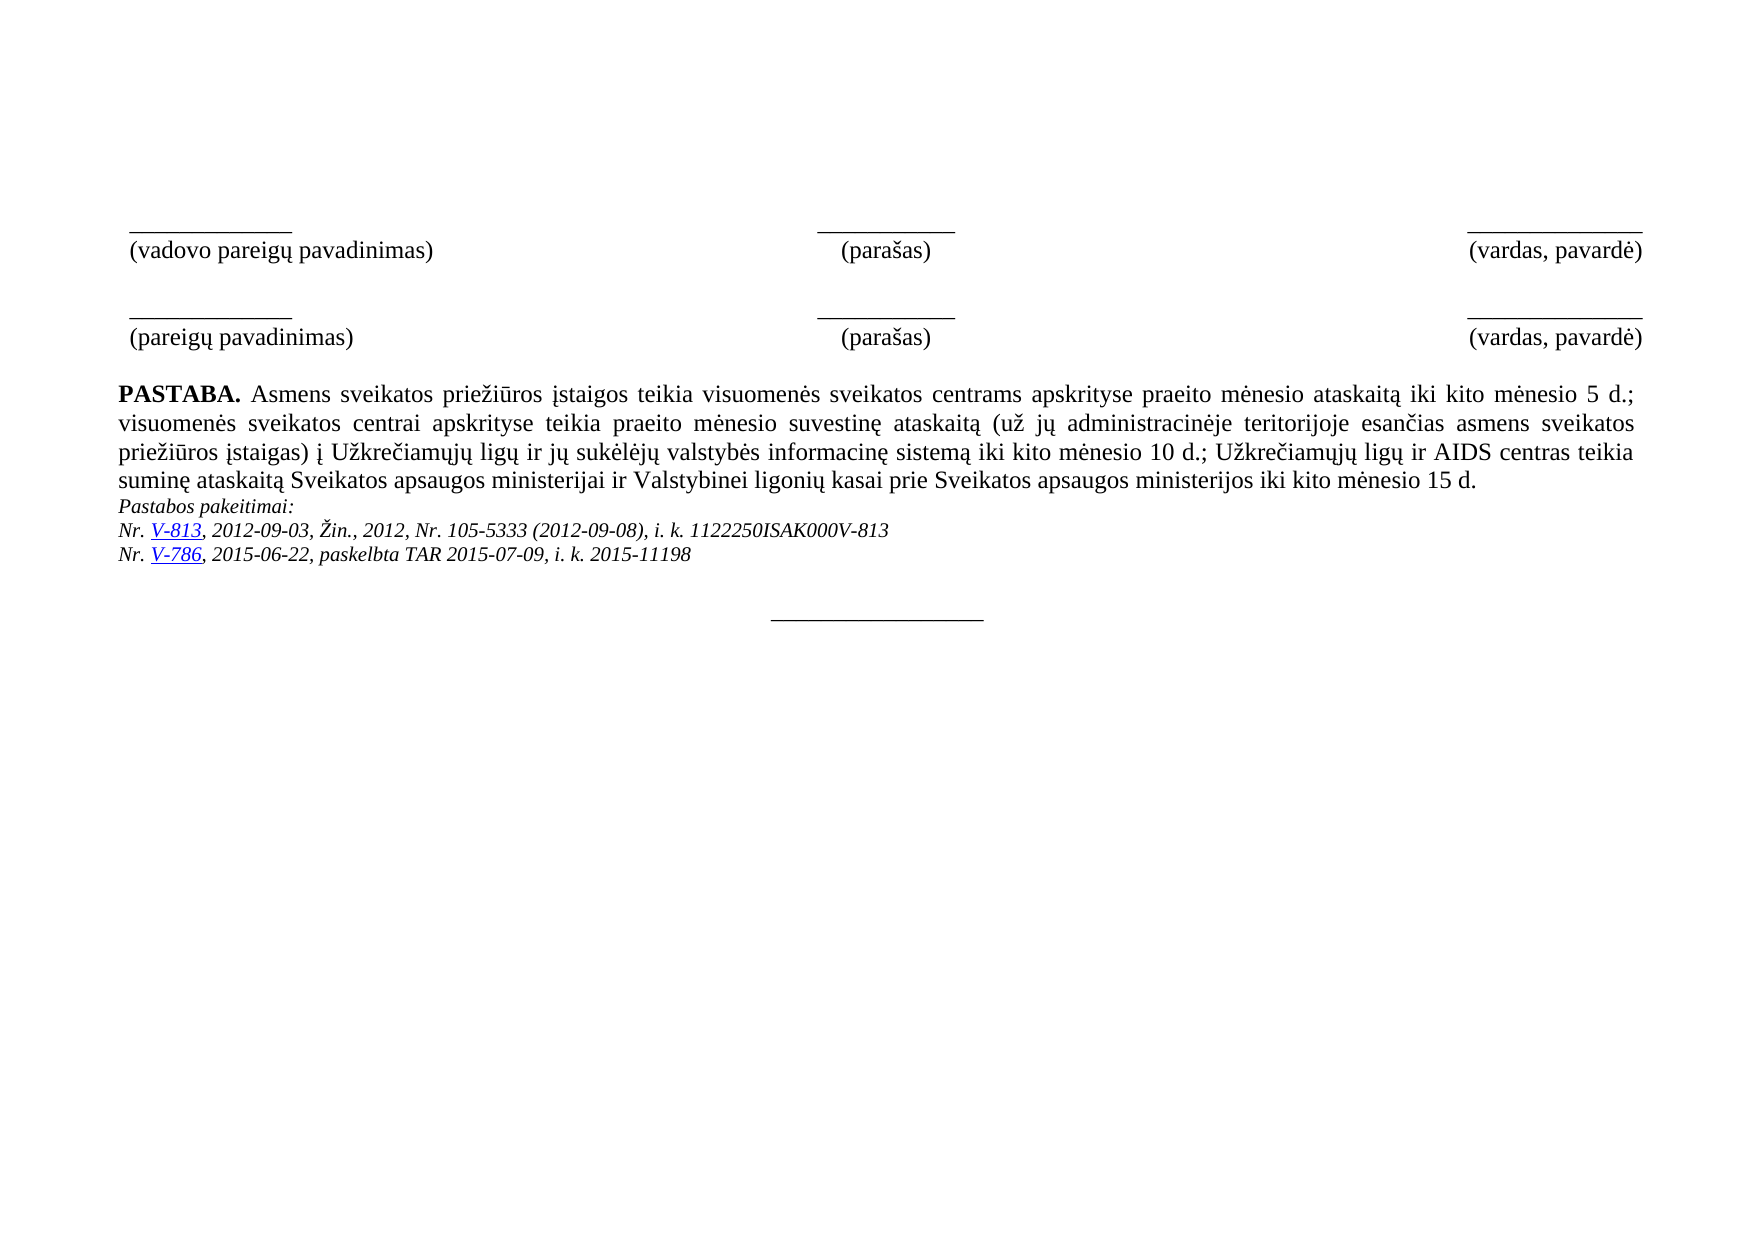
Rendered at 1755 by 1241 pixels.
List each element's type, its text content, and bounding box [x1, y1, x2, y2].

table_header ___________ (parašas) [630, 207, 1142, 264]
table_header _____________ (vadovo pareigų pavadinimas) [118, 207, 630, 264]
text Pastabos pakeitimai: [118, 494, 1636, 518]
table_header ______________ (vardas, pavardė) [1142, 293, 1653, 350]
table_header _____________ (pareigų pavadinimas) [118, 293, 630, 350]
text Nr. V-813, 2012-09-03, Žin., 2012, Nr. 105-5333 (2012-09-08), i. k. 1122250ISAK000V-813 [118, 518, 1636, 542]
text _________________ [118, 595, 1636, 624]
text PASTABA. Asmens sveikatos priežiūros įstaigos teikia visuomenės sveikatos centrams apskrityse praeito mėnesio ataskaitą iki kito mėnesio 5 d.; visuomenės sveikatos centrai apskrityse teikia praeito mėnesio suvestinę ataskaitą (už jų administracinėje teritorijoje esančias asmens sveikatos priežiūros įstaigas) į Užkrečiamųjų ligų ir jų sukėlėjų valstybės informacinę sistemą iki kito mėnesio 10 d.; Užkrečiamųjų ligų ir AIDS centras teikia suminę ataskaitą Sveikatos apsaugos ministerijai ir Valstybinei ligonių kasai prie Sveikatos apsaugos ministerijos iki kito mėnesio 15 d. [118, 379, 1636, 494]
text Nr. V-786, 2015-06-22, paskelbta TAR 2015-07-09, i. k. 2015-11198 [118, 542, 1636, 566]
table_header ___________ (parašas) [630, 293, 1142, 350]
table_header ______________ (vardas, pavardė) [1142, 207, 1653, 264]
